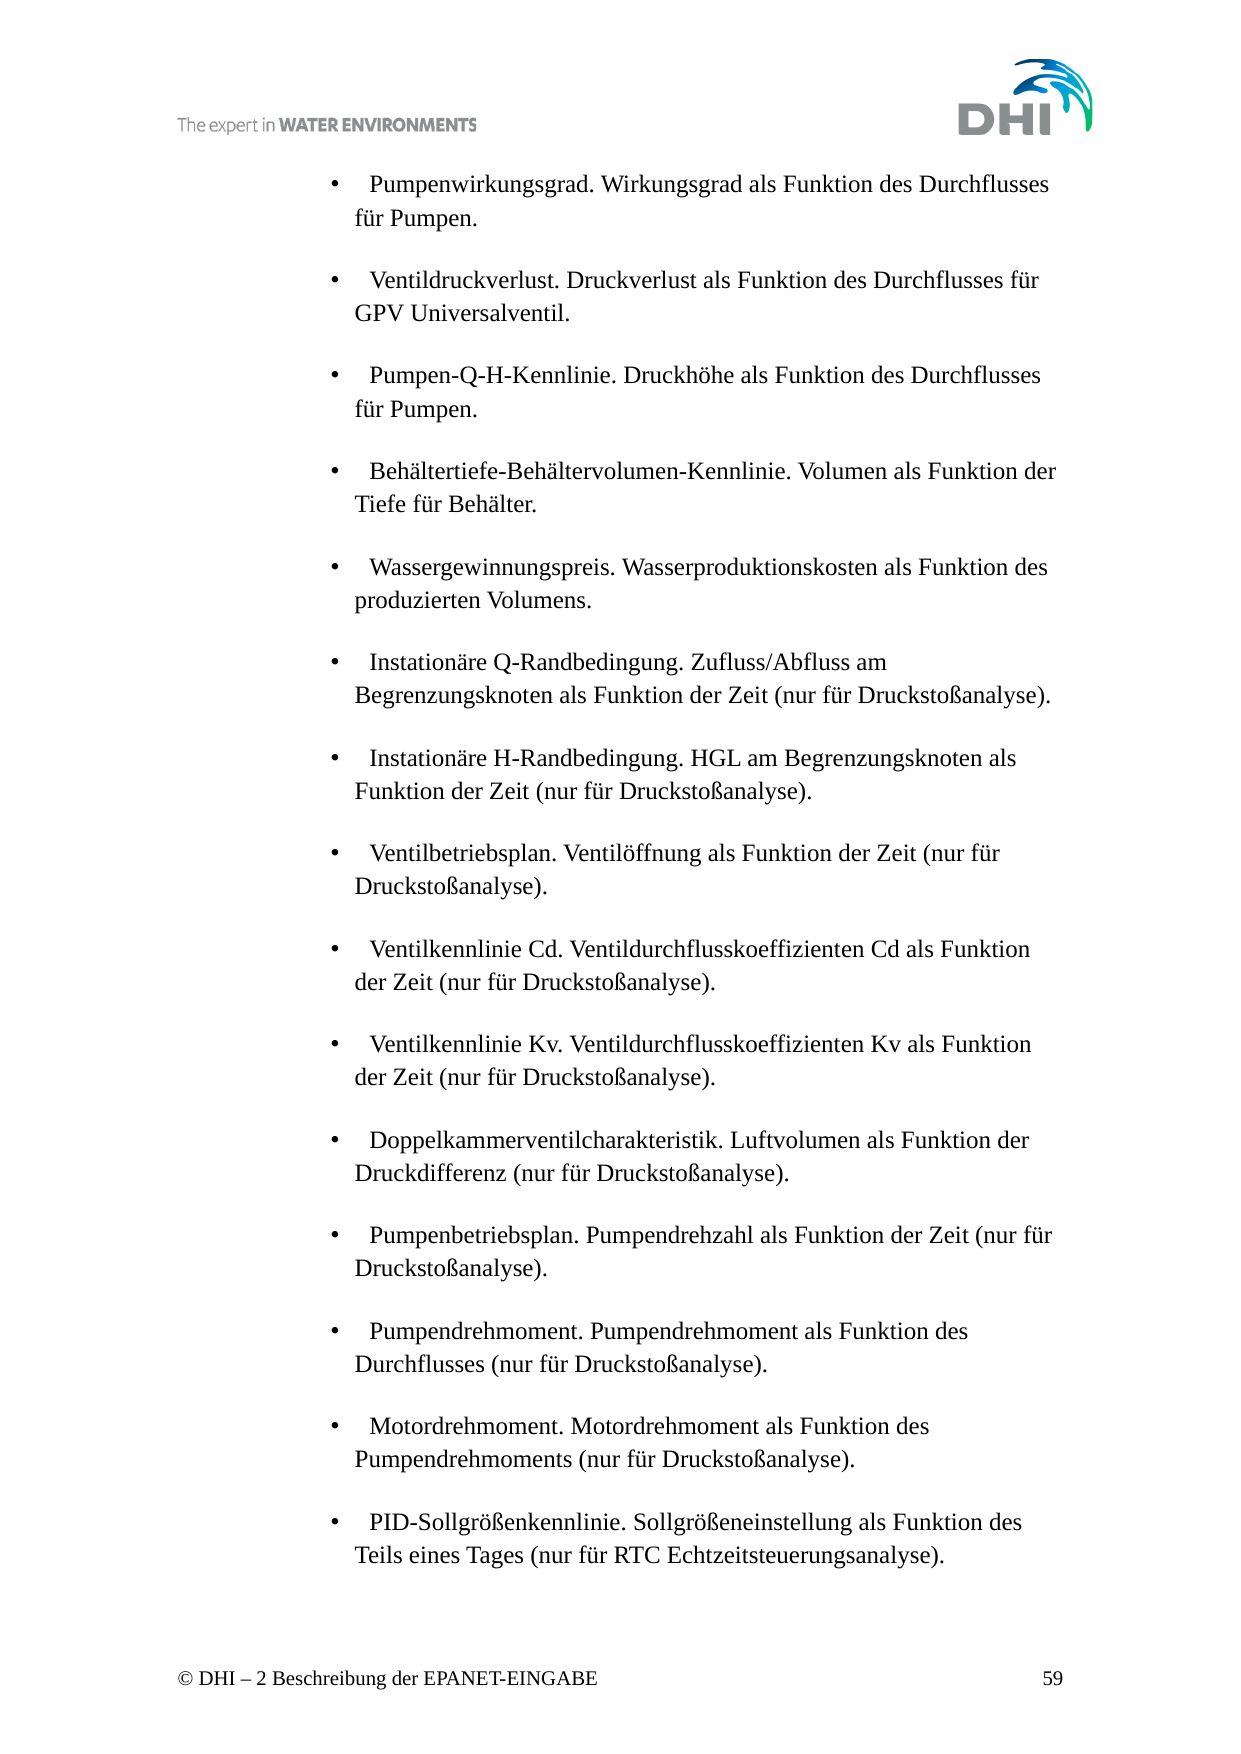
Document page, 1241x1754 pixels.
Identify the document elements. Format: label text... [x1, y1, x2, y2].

list Pumpenbetriebsplan. Pumpendrehzahl als Funktion der Zeit (nur für Druckstoßanalyse). [339, 1220, 1063, 1282]
list Wassergewinnungspreis. Wasserproduktionskosten als Funktion des produzierten Volumens. [339, 552, 1063, 613]
list Ventilkennlinie Cd. Ventildurchflusskoeffizienten Cd als Funktion der Zeit (nur für Druckstoßanalyse). [339, 934, 1063, 996]
list Ventilkennlinie Kv. Ventildurchflusskoeffizienten Kv als Funktion der Zeit (nur für Druckstoßanalyse). [339, 1029, 1063, 1091]
list Pumpendrehmoment. Pumpendrehmoment als Funktion des Durchflusses (nur für Druckstoßanalyse). [339, 1316, 1063, 1378]
list Ventilbetriebsplan. Ventilöffnung als Funktion der Zeit (nur für Druckstoßanalyse). [339, 838, 1063, 900]
picture [958, 59, 1093, 135]
list Instationäre H-Randbedingung. HGL am Begrenzungsknoten als Funktion der Zeit (nur für Druckstoßanalyse). [339, 743, 1063, 804]
list Motordrehmoment. Motordrehmoment als Funktion des Pumpendrehmoments (nur für Druckstoßanalyse). [339, 1411, 1063, 1473]
list PID-Sollgrößenkennlinie. Sollgrößeneinstellung als Funktion des Teils eines Tages (nur für RTC Echtzeitsteuerungsanalyse). [339, 1507, 1063, 1569]
list Ventildruckverlust. Druckverlust als Funktion des Durchflusses für GPV Universalventil. [339, 265, 1063, 327]
picture [177, 117, 477, 135]
list Instationäre Q-Randbedingung. Zufluss/Abfluss am Begrenzungsknoten als Funktion der Zeit (nur für Druckstoßanalyse). [339, 647, 1063, 709]
list Doppelkammerventilcharakteristik. Luftvolumen als Funktion der Druckdifferenz (nur für Druckstoßanalyse). [339, 1125, 1063, 1187]
list Pumpen-Q-H-Kennlinie. Druckhöhe als Funktion des Durchflusses für Pumpen. [339, 361, 1063, 422]
list Pumpenwirkungsgrad. Wirkungsgrad als Funktion des Durchflusses für Pumpen. [339, 169, 1063, 231]
list Behältertiefe-Behältervolumen-Kennlinie. Volumen als Funktion der Tiefe für Behälter. [339, 456, 1063, 518]
